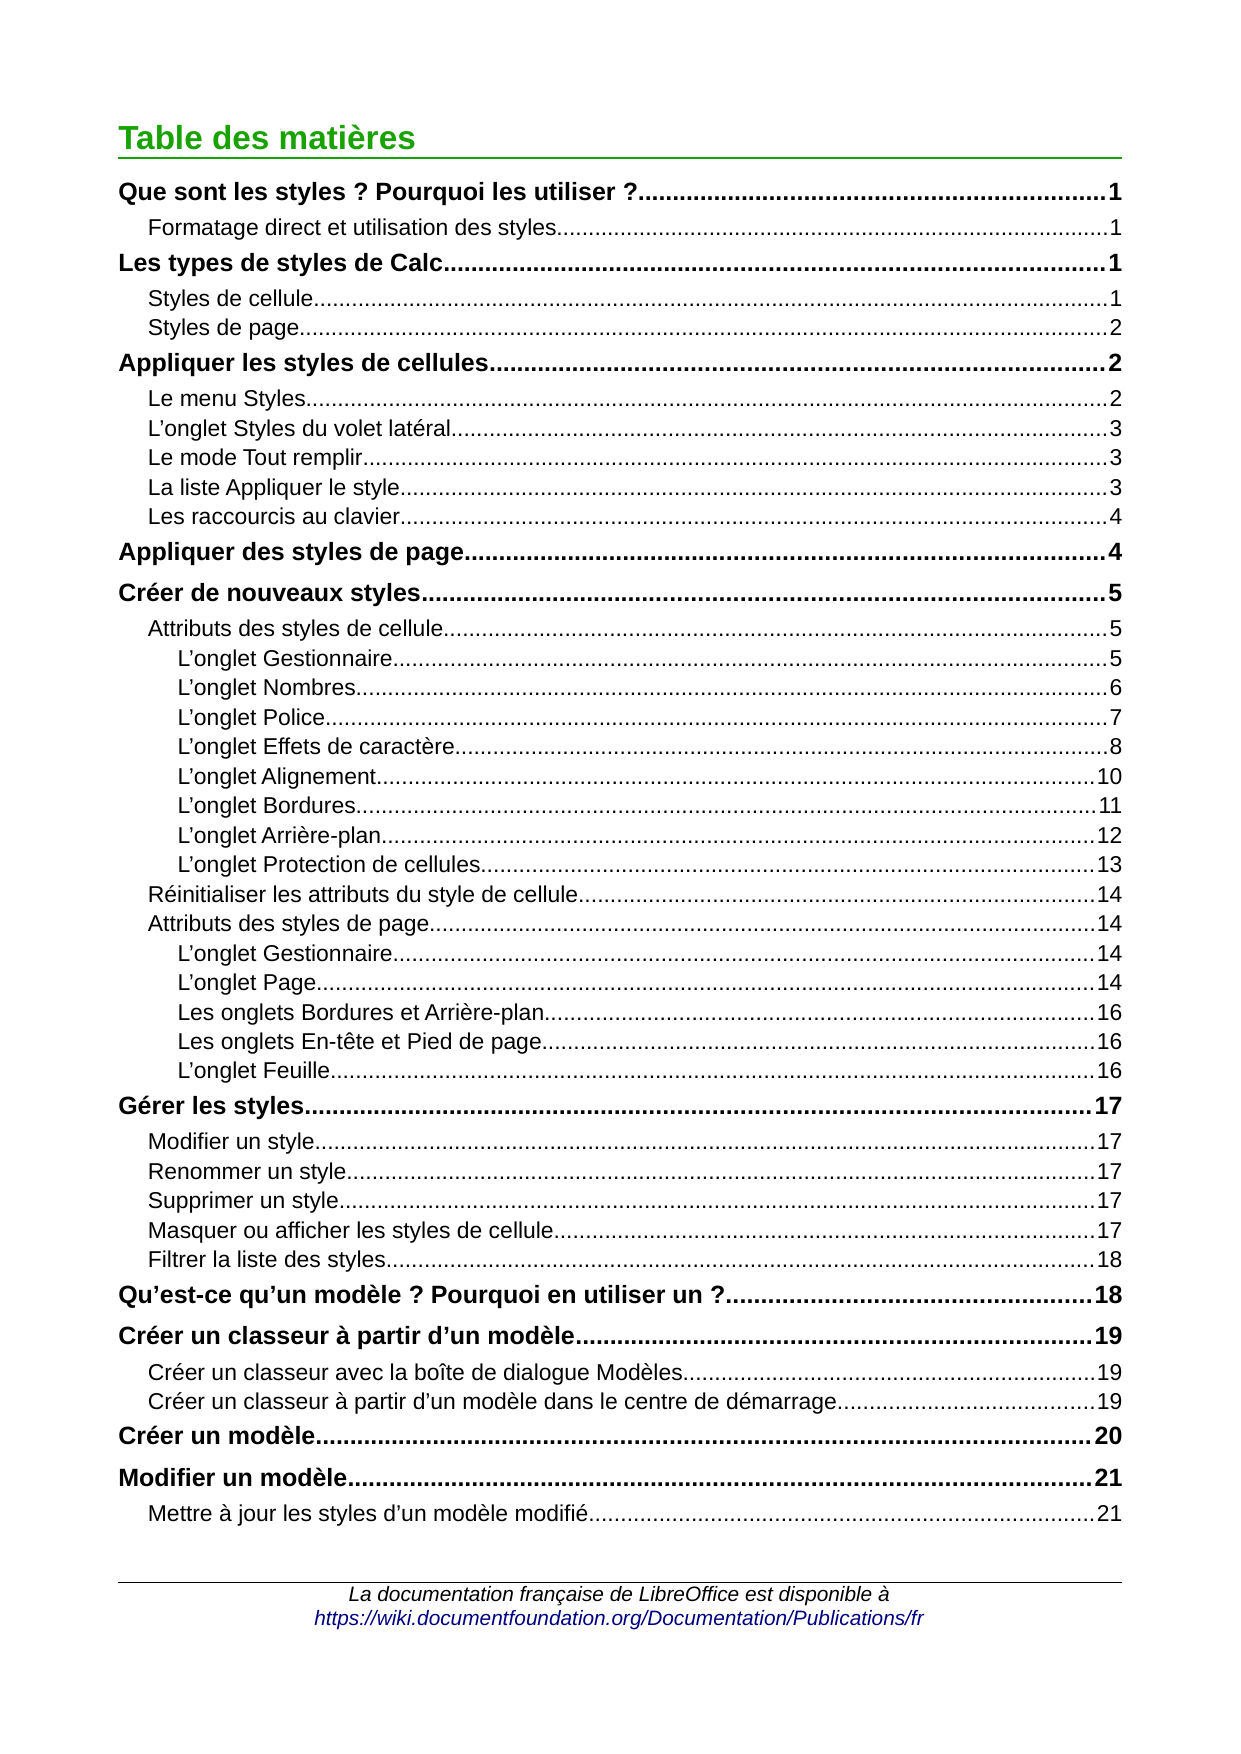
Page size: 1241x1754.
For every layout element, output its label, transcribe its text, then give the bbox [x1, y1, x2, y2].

text L’onglet Bordures 11 [177, 790, 1122, 819]
text Formatage direct et utilisation des styles 1 [148, 212, 1122, 241]
text Que sont les styles ? Pourquoi les utiliser ? 1 [118, 177, 1122, 206]
text L’onglet Feuille 16 [177, 1055, 1122, 1085]
text Créer un classeur à partir d’un modèle dans le centre de démarrage 19 [148, 1386, 1122, 1415]
text Modifier un modèle 21 [118, 1463, 1122, 1492]
text Attributs des styles de cellule 5 [148, 613, 1122, 643]
text Renommer un style 17 [148, 1156, 1122, 1185]
text L’onglet Page 14 [177, 967, 1122, 996]
text Styles de cellule 1 [148, 283, 1122, 312]
text Mettre à jour les styles d’un modèle modifié 21 [148, 1498, 1122, 1527]
text L’onglet Police 7 [177, 702, 1122, 731]
text Les onglets En-tête et Pied de page 16 [177, 1026, 1122, 1055]
text L’onglet Nombres 6 [177, 672, 1122, 702]
text Masquer ou afficher les styles de cellule 17 [148, 1215, 1122, 1244]
text L’onglet Arrière-plan 12 [177, 819, 1122, 849]
text L’onglet Styles du volet latéral 3 [148, 413, 1122, 442]
text Supprimer un style 17 [148, 1185, 1122, 1215]
text L’onglet Effets de caractère 8 [177, 731, 1122, 761]
text Créer un classeur à partir d’un modèle 19 [118, 1321, 1122, 1350]
text Appliquer des styles de page 4 [118, 536, 1122, 566]
text L’onglet Protection de cellules 13 [177, 849, 1122, 878]
text Les raccourcis au clavier 4 [148, 501, 1122, 531]
text L’onglet Gestionnaire 14 [177, 937, 1122, 967]
text Attributs des styles de page 14 [148, 908, 1122, 937]
text L’onglet Alignement 10 [177, 761, 1122, 790]
text L’onglet Gestionnaire 5 [177, 643, 1122, 672]
text Le mode Tout remplir 3 [148, 442, 1122, 472]
text Créer de nouveaux styles 5 [118, 578, 1122, 607]
text Modifier un style 17 [148, 1126, 1122, 1156]
text Styles de page 2 [148, 312, 1122, 342]
text Qu’est-ce qu’un modèle ? Pourquoi en utiliser un ? 18 [118, 1279, 1122, 1309]
subtitle Table des matières [118, 118, 1122, 157]
text Le menu Styles 2 [148, 383, 1122, 413]
text Les types de styles de Calc 1 [118, 247, 1122, 277]
text Filtrer la liste des styles 18 [148, 1244, 1122, 1274]
text Appliquer les styles de cellules 2 [118, 348, 1122, 377]
text Les onglets Bordures et Arrière-plan 16 [177, 996, 1122, 1026]
text Créer un classeur avec la boîte de dialogue Modèles 19 [148, 1356, 1122, 1386]
text Créer un modèle 20 [118, 1421, 1122, 1451]
text La liste Appliquer le style 3 [148, 472, 1122, 501]
text Réinitialiser les attributs du style de cellule 14 [148, 878, 1122, 908]
text Gérer les styles 17 [118, 1091, 1122, 1120]
